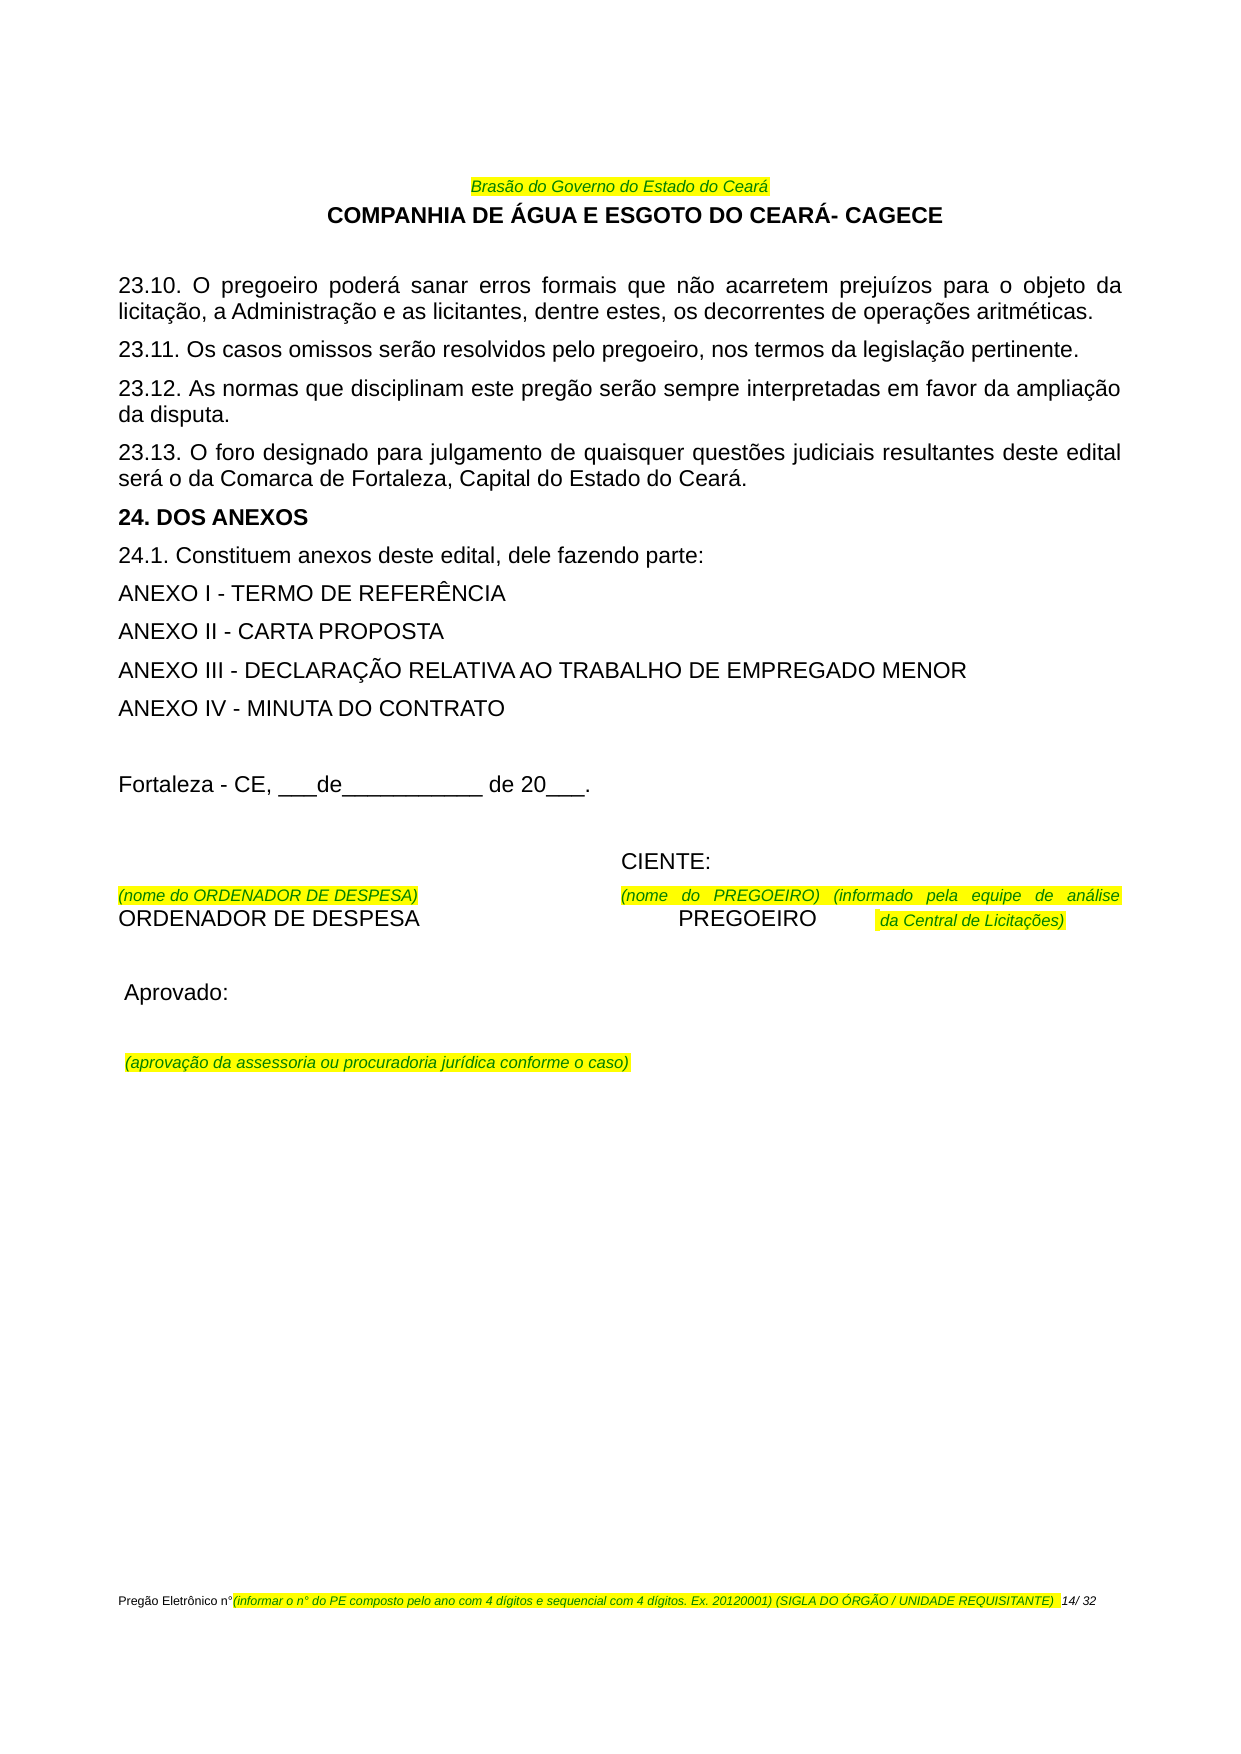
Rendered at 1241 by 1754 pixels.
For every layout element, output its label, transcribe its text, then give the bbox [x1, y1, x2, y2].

text 23.11. Os casos omissos serão resolvidos pelo pregoeiro, nos termos da legislação pertinente. [118, 336, 1122, 363]
text (nome do ORDENADOR DE DESPESA) (nome do PREGOEIRO) (informado pela equipe de análise ORDENADOR DE DESPESA PREGOEIRO da Central de Licitações) [118, 886, 1122, 931]
text Fortaleza - CE, ___de___________ de 20___. [118, 771, 1122, 798]
text 24. DOS ANEXOS [118, 504, 1122, 530]
text 23.12. As normas que disciplinam este pregão serão sempre interpretadas em favor da ampliação da disputa. [118, 374, 1122, 427]
text Aprovado: [118, 979, 1122, 1006]
text ANEXO I - TERMO DE REFERÊNCIA [118, 580, 1122, 606]
text ANEXO III - DECLARAÇÃO RELATIVA AO TRABALHO DE EMPREGADO MENOR [118, 657, 1122, 683]
text 23.10. O pregoeiro poderá sanar erros formais que não acarretem prejuízos para o objeto da licitação, a Administração e as licitantes, dentre estes, os decorrentes de operações aritméticas. [118, 272, 1122, 324]
text CIENTE: [118, 848, 1122, 874]
text 23.13. O foro designado para julgamento de quaisquer questões judiciais resultantes deste edital será o da Comarca de Fortaleza, Capital do Estado do Ceará. [118, 439, 1122, 492]
text 24.1. Constituem anexos deste edital, dele fazendo parte: [118, 542, 1122, 568]
text ANEXO II - CARTA PROPOSTA [118, 618, 1122, 645]
text (aprovação da assessoria ou procuradoria jurídica conforme o caso) [125, 1053, 1122, 1072]
text ANEXO IV - MINUTA DO CONTRATO [118, 695, 1122, 721]
